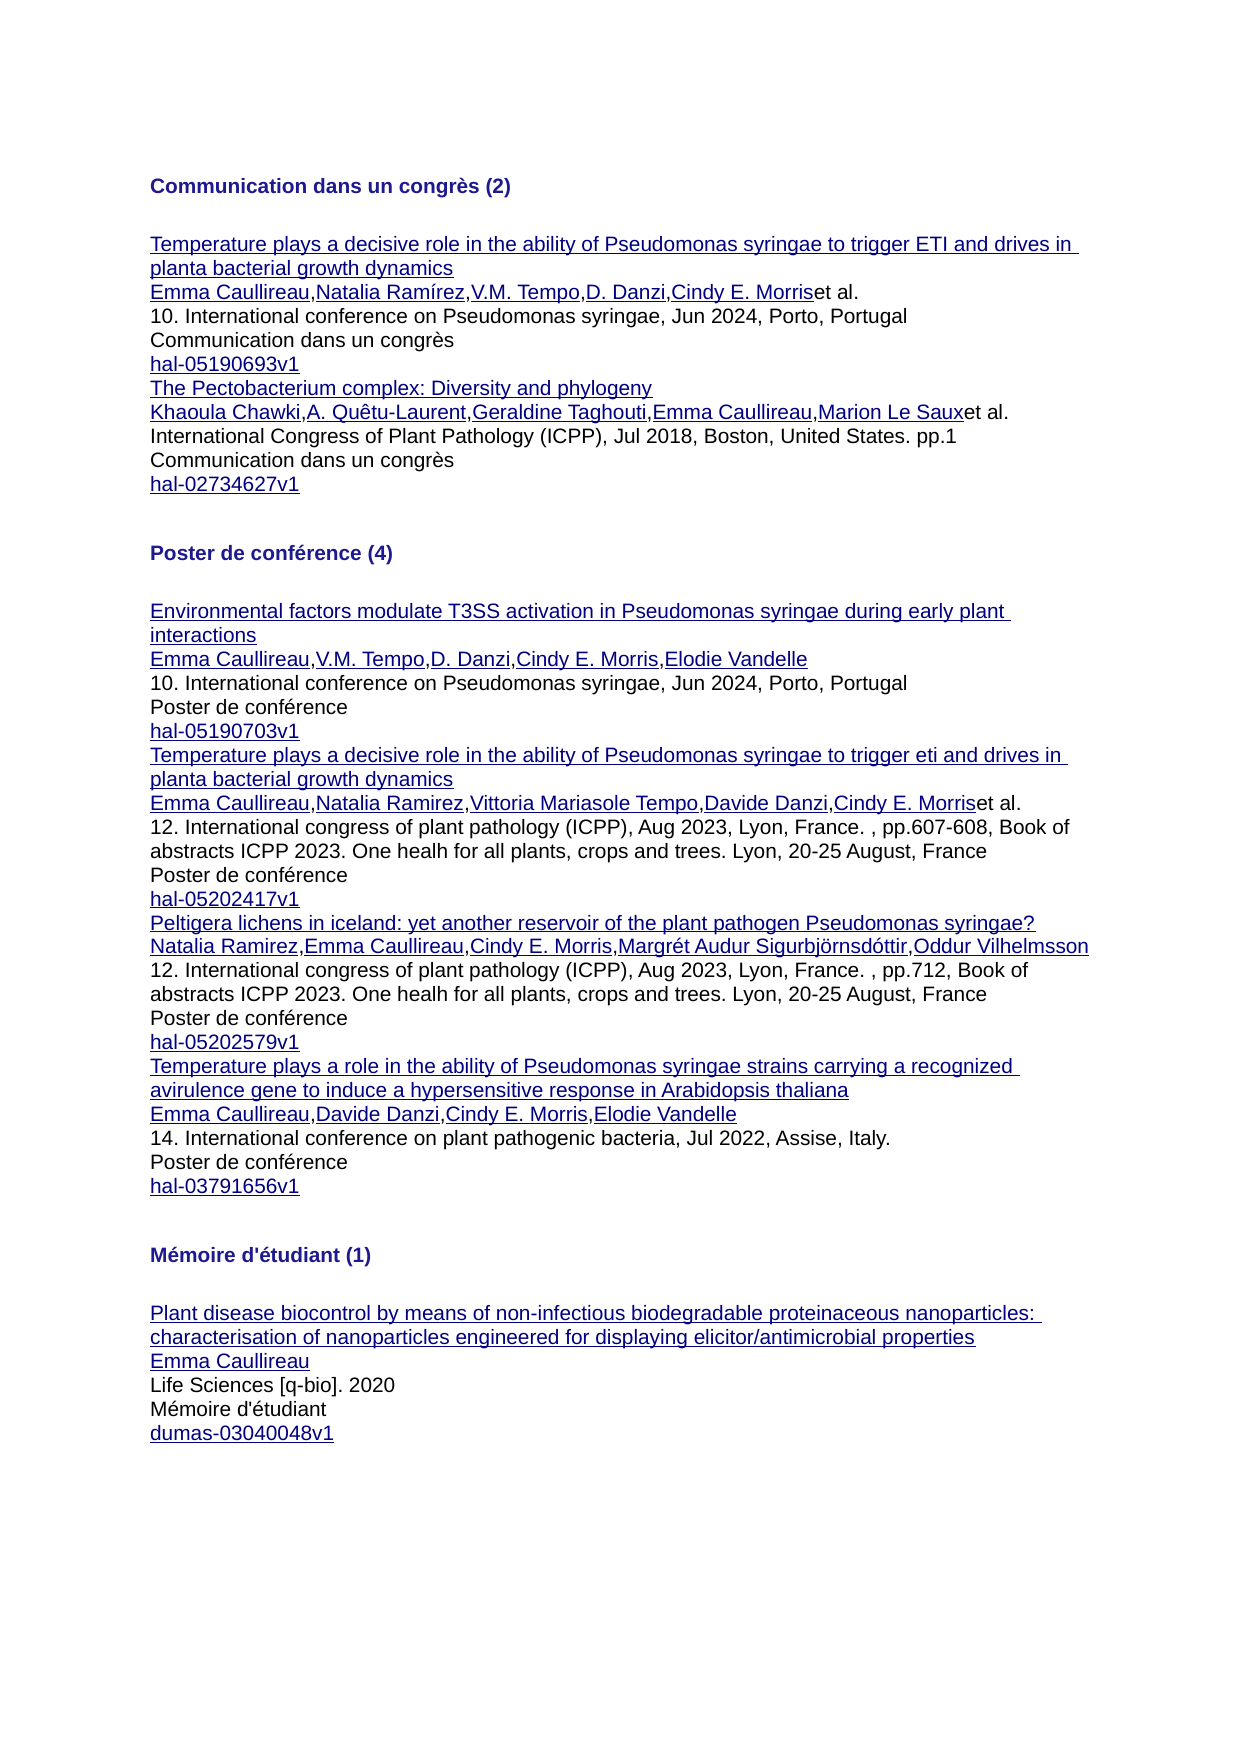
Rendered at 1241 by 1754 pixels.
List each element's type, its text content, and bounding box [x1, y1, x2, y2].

table_cell Peltigera lichens in iceland: yet another reservoir of the plant pathogen Pseudomonas syringae? Natalia Ramirez,Emma Caullireau,Cindy E. Morris,Margrét Audur Sigurbjörnsdóttir,Oddur Vilhelmsson 12. International congress of plant pathology (ICPP), Aug 2023, Lyon, France. , pp.712, Book of abstracts ICPP 2023. One healh for all plants, crops and trees. Lyon, 20-25 August, France Poster de conférence hal-05202579v1 [150, 910, 1090, 1054]
table_cell The Pectobacterium complex: Diversity and phylogeny Khaoula Chawki,A. Quêtu-Laurent,Geraldine Taghouti,Emma Caullireau,Marion Le Sauxet al. International Congress of Plant Pathology (ICPP), Jul 2018, Boston, United States. pp.1 Communication dans un congrès hal-02734627v1 [150, 376, 1090, 496]
table_header Plant disease biocontrol by means of non-infectious biodegradable proteinaceous nanoparticles: characterisation of nanoparticles engineered for displaying elicitor/antimicrobial properties Emma Caullireau Life Sciences [q-bio]. 2020 Mémoire d'étudiant dumas-03040048v1 [150, 1301, 1090, 1445]
subtitle Communication dans un congrès (2) [150, 174, 1090, 198]
table_header Environmental factors modulate T3SS activation in Pseudomonas syringae during early plant interactions Emma Caullireau,V.M. Tempo,D. Danzi,Cindy E. Morris,Elodie Vandelle 10. International conference on Pseudomonas syringae, Jun 2024, Porto, Portugal Poster de conférence hal-05190703v1 [150, 599, 1090, 743]
subtitle Mémoire d'étudiant (1) [150, 1243, 1090, 1267]
table_cell Temperature plays a decisive role in the ability of Pseudomonas syringae to trigger eti and drives in planta bacterial growth dynamics Emma Caullireau,Natalia Ramirez,Vittoria Mariasole Tempo,Davide Danzi,Cindy E. Morriset al. 12. International congress of plant pathology (ICPP), Aug 2023, Lyon, France. , pp.607-608, Book of abstracts ICPP 2023. One healh for all plants, crops and trees. Lyon, 20-25 August, France Poster de conférence hal-05202417v1 [150, 743, 1090, 910]
table_cell Temperature plays a role in the ability of Pseudomonas syringae strains carrying a recognized avirulence gene to induce a hypersensitive response in Arabidopsis thaliana Emma Caullireau,Davide Danzi,Cindy E. Morris,Elodie Vandelle 14. International conference on plant pathogenic bacteria, Jul 2022, Assise, Italy. Poster de conférence hal-03791656v1 [150, 1054, 1090, 1198]
table_header Temperature plays a decisive role in the ability of Pseudomonas syringae to trigger ETI and drives in planta bacterial growth dynamics Emma Caullireau,Natalia Ramírez,V.M. Tempo,D. Danzi,Cindy E. Morriset al. 10. International conference on Pseudomonas syringae, Jun 2024, Porto, Portugal Communication dans un congrès hal-05190693v1 [150, 232, 1090, 376]
subtitle Poster de conférence (4) [150, 541, 1090, 564]
